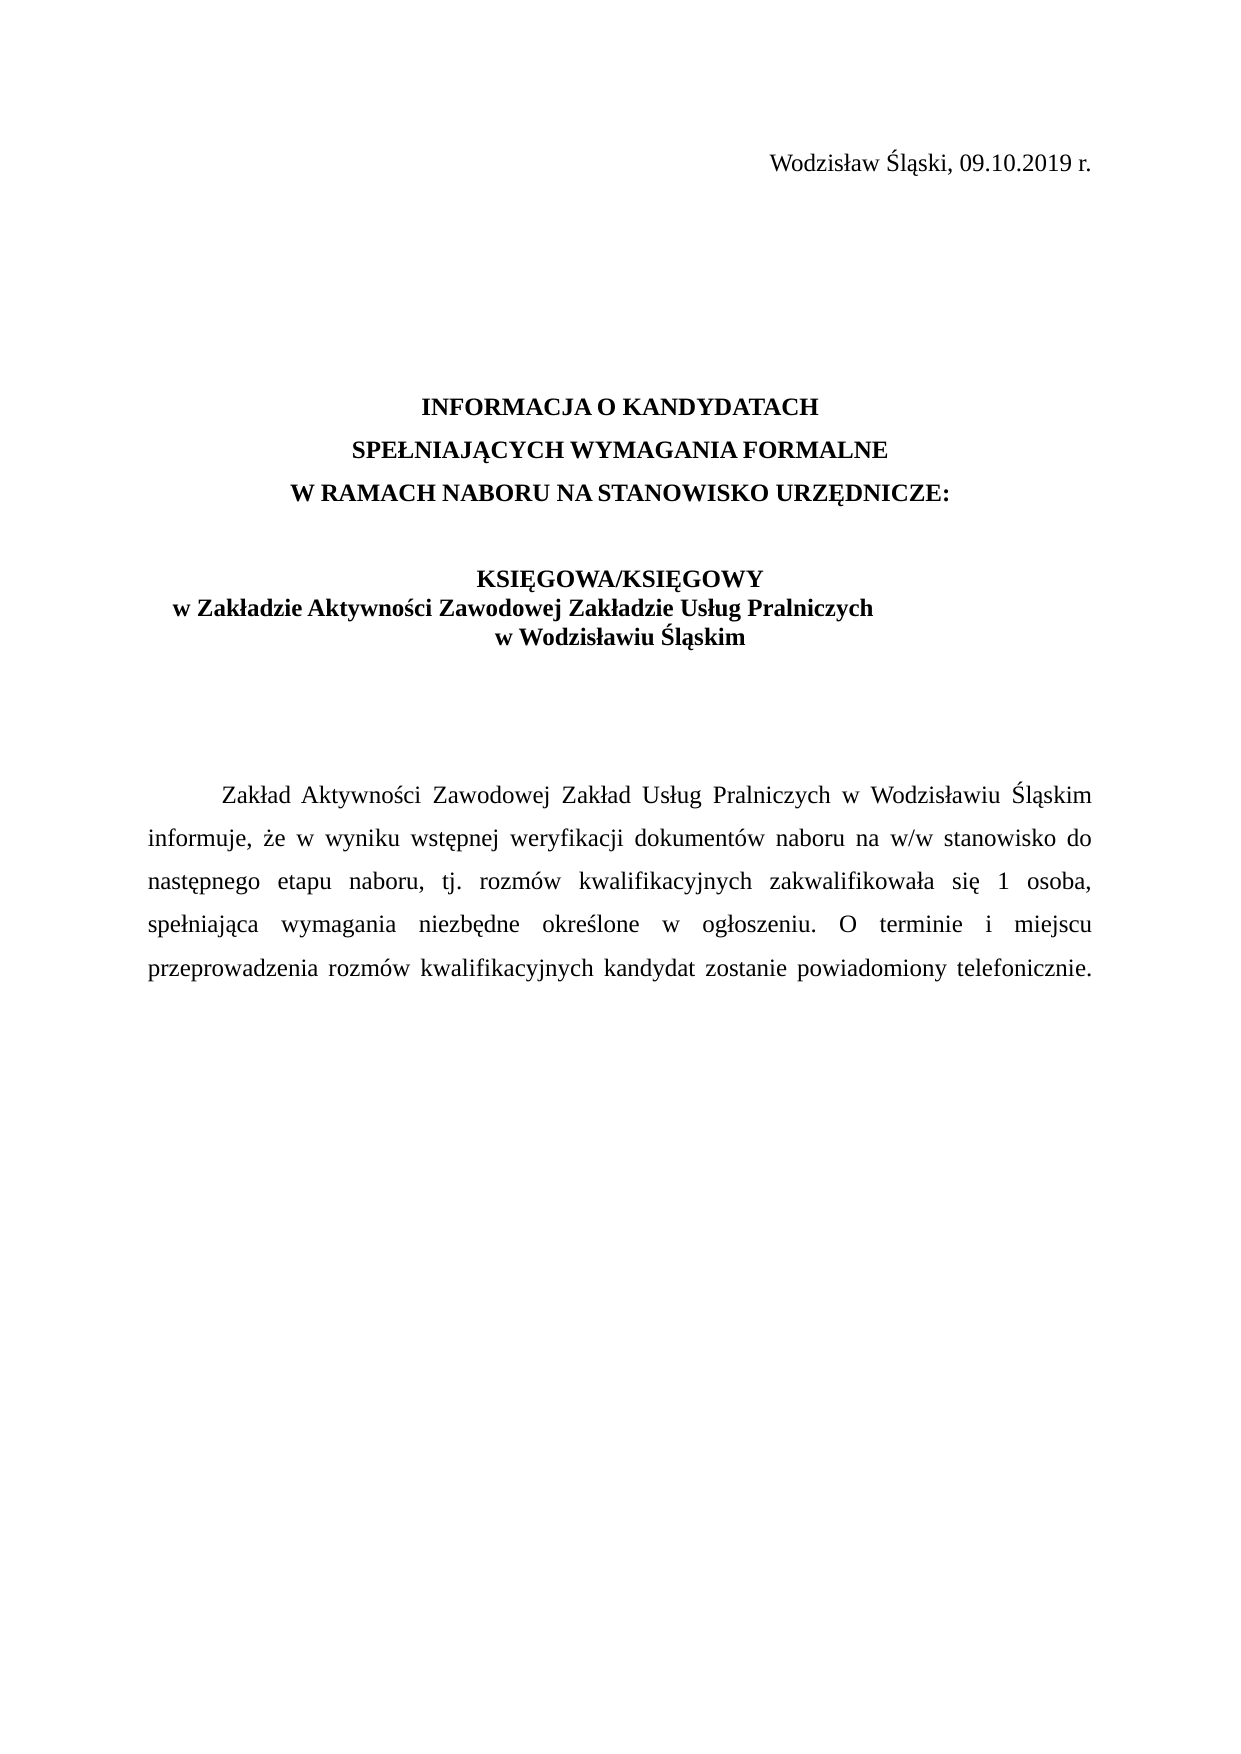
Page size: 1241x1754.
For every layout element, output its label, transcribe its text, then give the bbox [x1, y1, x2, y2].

text KSIĘGOWA/KSIĘGOWY [148, 564, 1093, 593]
text W RAMACH NABORU NA STANOWISKO URZĘDNICZE: [148, 478, 1093, 507]
text w Wodzisławiu Śląskim [148, 622, 1093, 651]
text w Zakładzie Aktywności Zawodowej Zakładzie Usług Pralniczych [148, 593, 1093, 622]
text SPEŁNIAJĄCYCH WYMAGANIA FORMALNE [148, 435, 1093, 464]
text INFORMACJA O KANDYDATACH [148, 392, 1093, 421]
text Zakład Aktywności Zawodowej Zakład Usług Pralniczych w Wodzisławiu Śląskim informuje, że w wyniku wstępnej weryfikacji dokumentów naboru na w/w stanowisko do następnego etapu naboru, tj. rozmów kwalifikacyjnych zakwalifikowała się 1 osoba, spełniająca wymagania niezbędne określone w ogłoszeniu. O terminie i miejscu przeprowadzenia rozmów kwalifikacyjnych kandydat zostanie powiadomiony telefonicznie. [148, 780, 1093, 1024]
text Wodzisław Śląski, 09.10.2019 r. [148, 148, 1093, 176]
